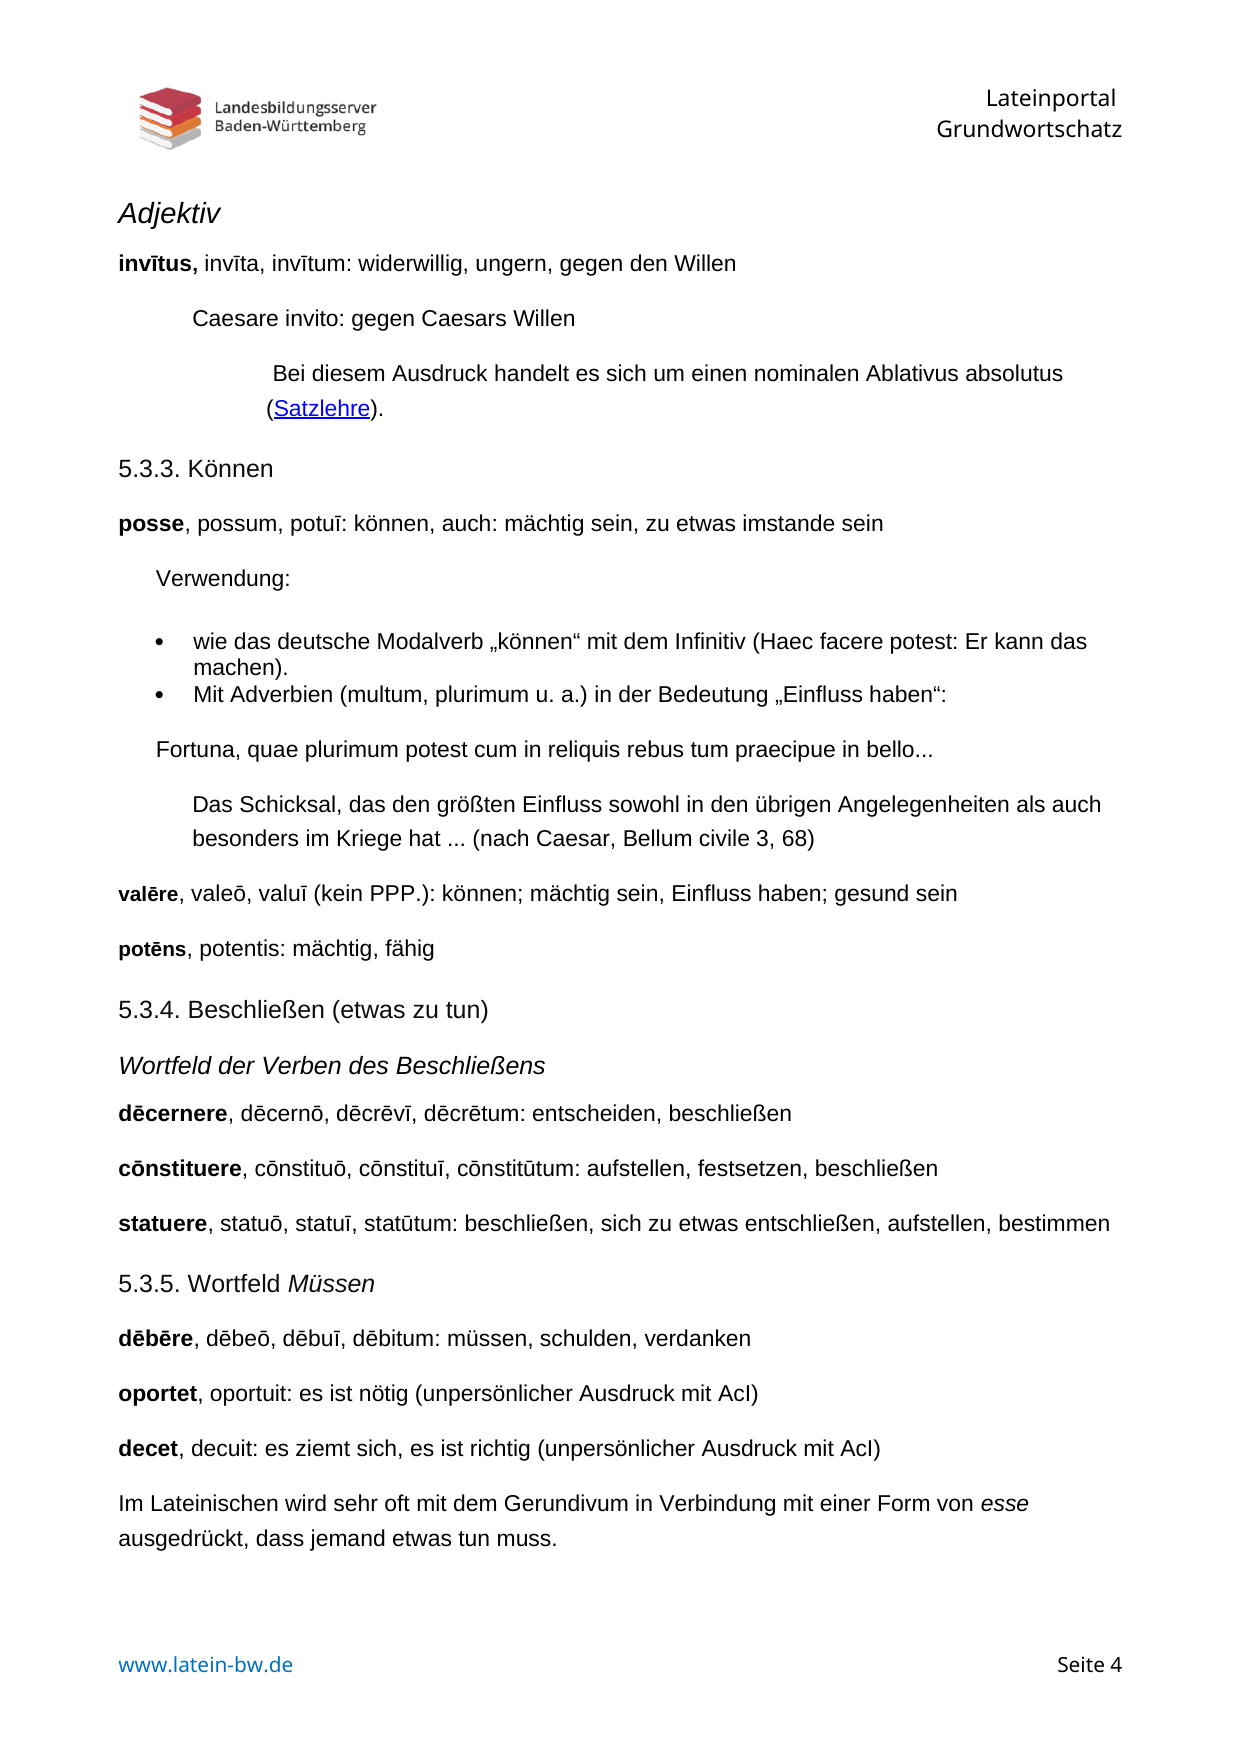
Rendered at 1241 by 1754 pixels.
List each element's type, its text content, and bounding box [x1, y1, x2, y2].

text posse, possum, potuī: können, auch: mächtig sein, zu etwas imstande sein [118, 510, 1122, 536]
text valēre, valeō, valuī (kein PPP.): können; mächtig sein, Einfluss haben; gesund sein [118, 880, 1122, 907]
text potēns, potentis: mächtig, fähig [118, 935, 1122, 962]
text Das Schicksal, das den größten Einfluss sowohl in den übrigen Angelegenheiten als auch besonders im Kriege hat ... (nach Caesar, Bellum civile 3, 68) [192, 791, 1122, 852]
picture [129, 76, 380, 157]
text statuere, statuō, statuī, statūtum: beschließen, sich zu etwas entschließen, aufstellen, bestimmen [118, 1210, 1122, 1237]
subtitle 5.3.5. Wortfeld Müssen [118, 1269, 1122, 1298]
text Fortuna, quae plurimum potest cum in reliquis rebus tum praecipue in bello... [156, 736, 1122, 763]
text cōnstituere, cōnstituō, cōnstituī, cōnstitūtum: aufstellen, festsetzen, beschließen [118, 1155, 1122, 1182]
text Im Lateinischen wird sehr oft mit dem Gerundivum in Verbindung mit einer Form von esse ausgedrückt, dass jemand etwas tun muss. [118, 1490, 1122, 1551]
subtitle Wortfeld der Verben des Beschließens [118, 1051, 1122, 1079]
text invītus, invīta, invītum: widerwillig, ungern, gegen den Willen [118, 250, 1122, 277]
subtitle Adjektiv [118, 196, 1122, 229]
subtitle 5.3.4. Beschließen (etwas zu tun) [118, 994, 1122, 1023]
text oportet, oportuit: es ist nötig (unpersönlicher Ausdruck mit AcI) [118, 1380, 1122, 1407]
list Mit Adverbien (multum, plurimum u. a.) in der Bedeutung „Einfluss haben“: [156, 681, 1122, 707]
text Caesare invito: gegen Caesars Willen [192, 305, 1122, 332]
list wie das deutsche Modalverb „können“ mit dem Infinitiv (Haec facere potest: Er kann das machen). [156, 628, 1122, 681]
subtitle 5.3.3. Können [118, 454, 1122, 482]
text Verwendung: [156, 565, 1122, 591]
text decet, decuit: es ziemt sich, es ist richtig (unpersönlicher Ausdruck mit AcI) [118, 1435, 1122, 1462]
text dēbēre, dēbeō, dēbuī, dēbitum: müssen, schulden, verdanken [118, 1325, 1122, 1352]
text Bei diesem Ausdruck handelt es sich um einen nominalen Ablativus absolutus (Satzlehre). [266, 360, 1122, 421]
text dēcernere, dēcernō, dēcrēvī, dēcrētum: entscheiden, beschließen [118, 1100, 1122, 1127]
